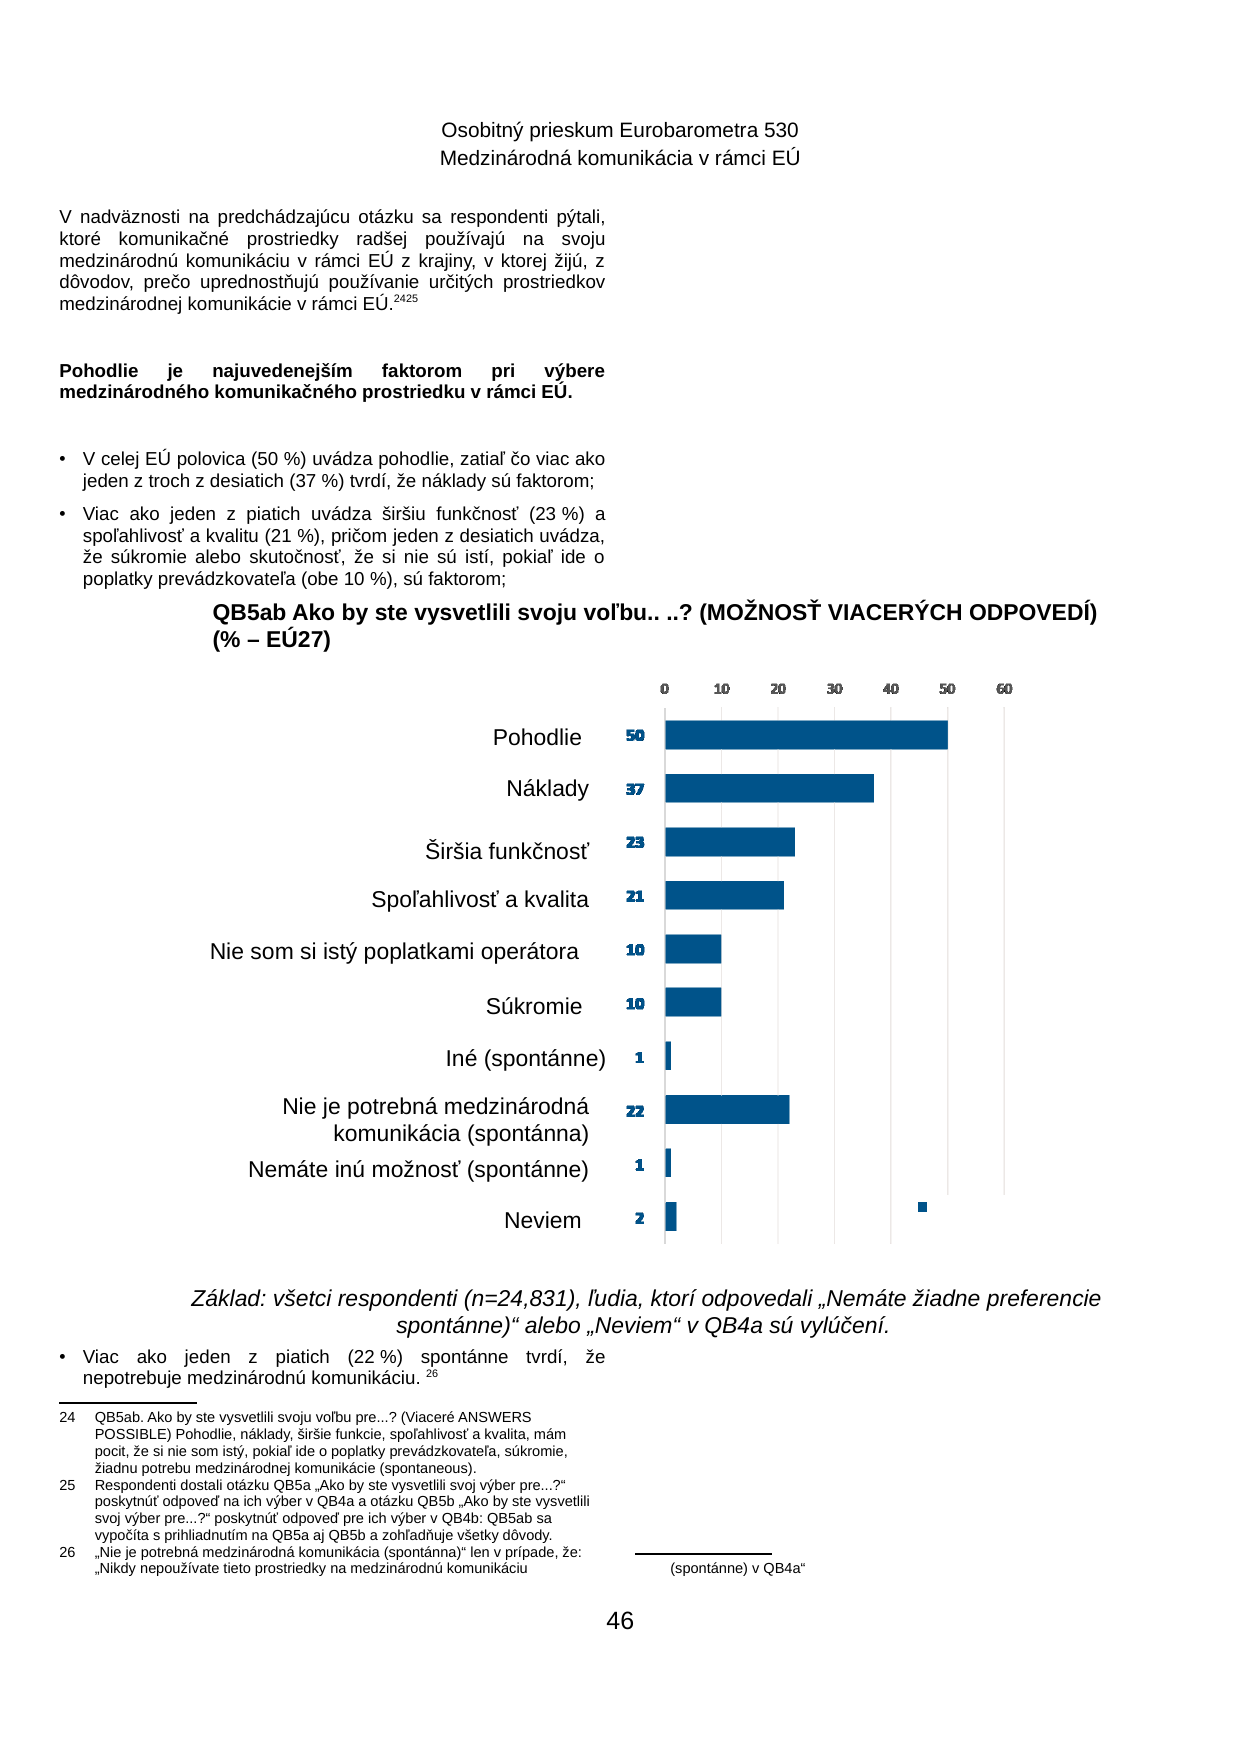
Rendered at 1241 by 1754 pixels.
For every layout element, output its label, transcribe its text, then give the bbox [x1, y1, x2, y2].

list Viac ako jeden z piatich (22 %) spontánne tvrdí, že nepotrebuje medzinárodnú komunikáciu. [59, 601, 605, 1389]
list (spontánne) v QB4a“ [635, 1560, 1181, 1577]
text Respondenti dostali otázku QB5a „Ako by ste vysvetlili svoj výber pre...?“ poskytnúť odpoveď na ich výber v QB4a a otázku QB5b „Ako by ste vysvetlili svoj výber pre...?“ poskytnúť odpoveď pre ich výber v QB4b: QB5ab sa vypočíta s prihliadnutím na QB5a aj QB5b a zohľadňuje všetky dôvody. [59, 1476, 605, 1543]
text QB5ab. Ako by ste vysvetlili svoju voľbu pre...? (Viaceré ANSWERS POSSIBLE) Pohodlie, náklady, širšie funkcie, spoľahlivosť a kvalita, mám pocit, že si nie som istý, pokiaľ ide o poplatky prevádzkovateľa, súkromie, žiadnu potrebu medzinárodnej komunikácie (spontaneous). [59, 1409, 605, 1476]
picture [618, 671, 1029, 1248]
text Pohodlie je najuvedenejším faktorom pri výbere medzinárodného komunikačného prostriedku v rámci EÚ. [59, 359, 605, 402]
list V celej EÚ polovica (50 %) uvádza pohodlie, zatiaľ čo viac ako jeden z troch z desiatich (37 %) tvrdí, že náklady sú faktorom; [59, 448, 605, 491]
list Viac ako jeden z piatich uvádza širšiu funkčnosť (23 %) a spoľahlivosť a kvalitu (21 %), pričom jeden z desiatich uvádza, že súkromie alebo skutočnosť, že si nie sú istí, pokiaľ ide o poplatky prevádzkovateľa (obe 10 %), sú faktorom; [59, 503, 605, 589]
list „Nie je potrebná medzinárodná komunikácia (spontánna)“ len v prípade, že: „Nikdy nepoužívate tieto prostriedky na medzinárodnú komunikáciu [59, 1543, 605, 1577]
text V nadväznosti na predchádzajúcu otázku sa respondenti pýtali, ktoré komunikačné prostriedky radšej používajú na svoju medzinárodnú komunikáciu v rámci EÚ z krajiny, v ktorej žijú, z dôvodov, prečo uprednostňujú používanie určitých prostriedkov medzinárodnej komunikácie v rámci EÚ. [59, 206, 605, 314]
